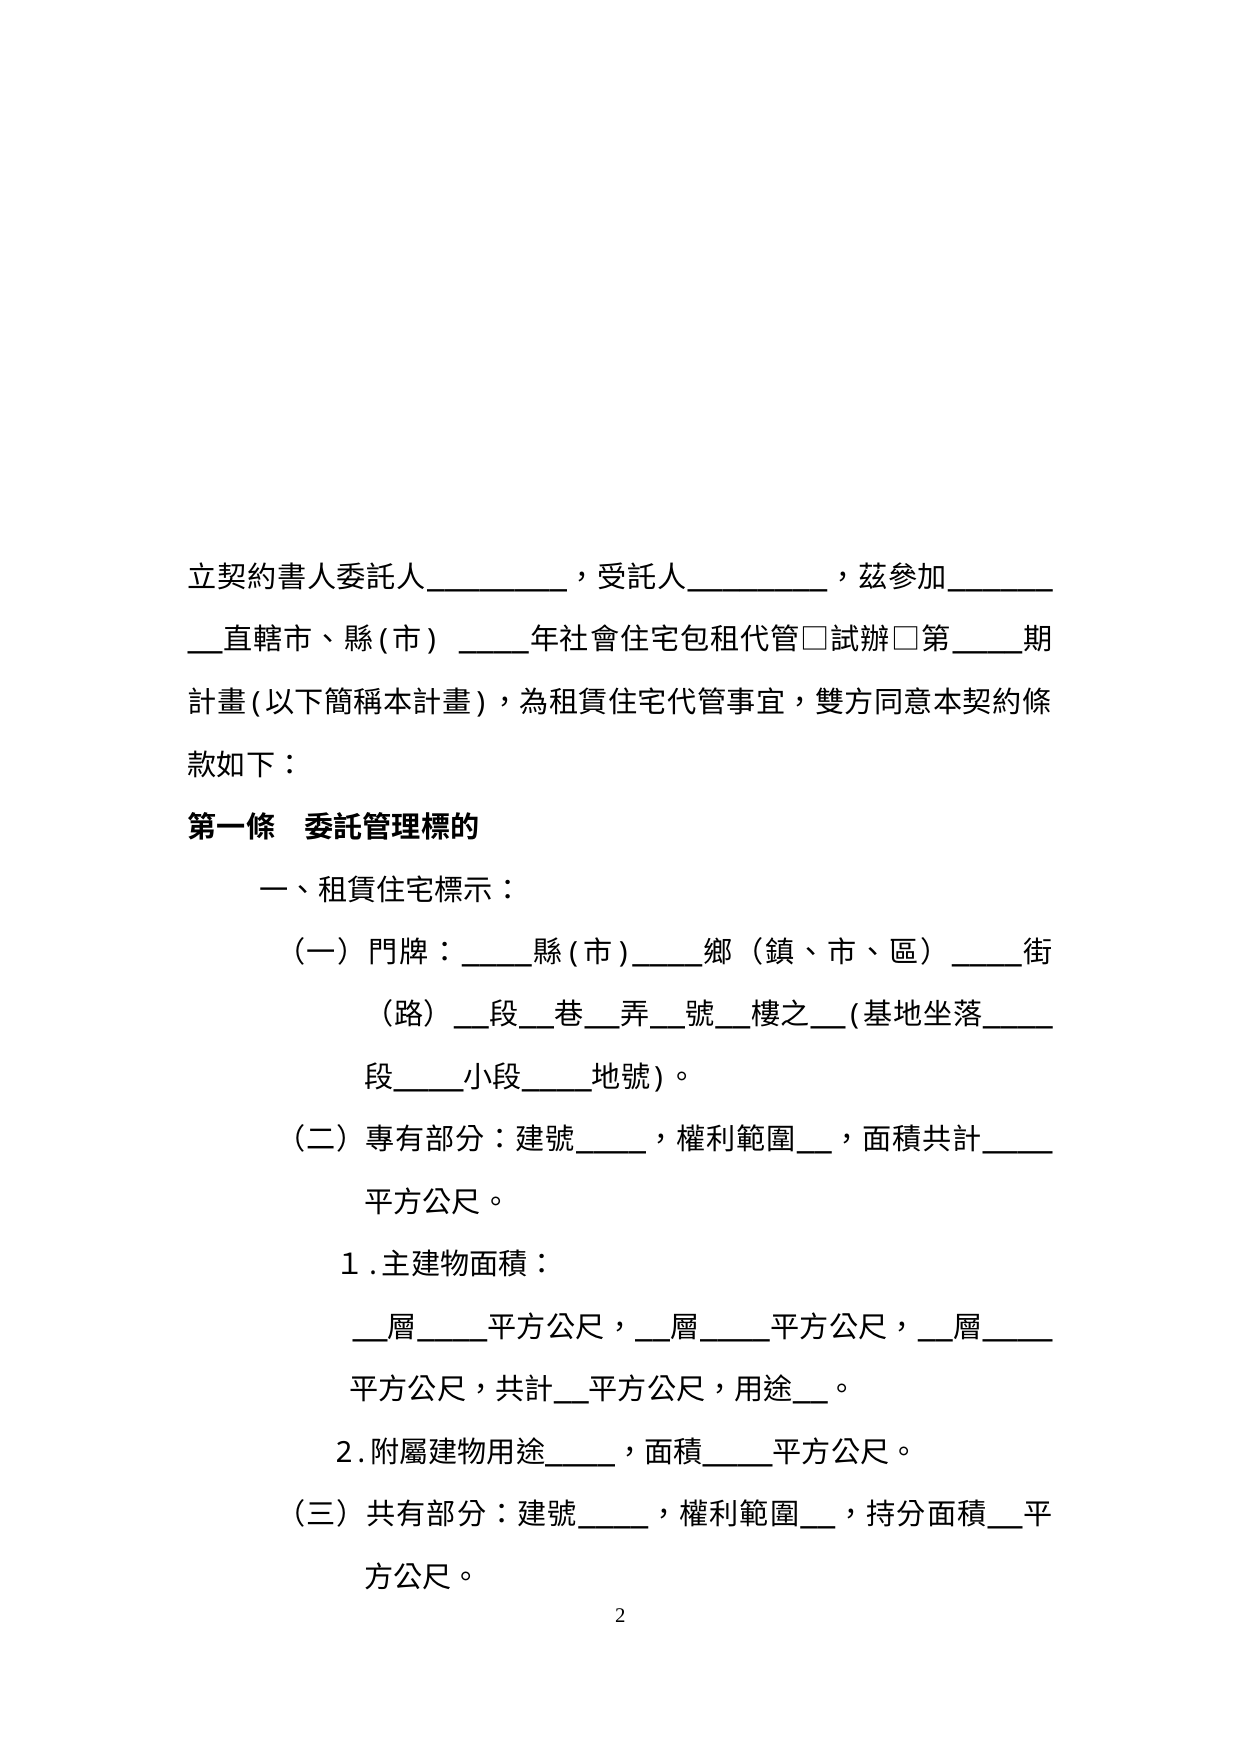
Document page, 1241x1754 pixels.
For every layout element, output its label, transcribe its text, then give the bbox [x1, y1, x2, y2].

text （二）專有部分：建號____，權利範圍__，面積共計____平方公尺。 [276, 1096, 1053, 1221]
text 第一條 委託管理標的 [187, 783, 1053, 846]
text （一）門牌：____縣(市)____鄉（鎮、市、區）____街（路）__段__巷__弄__號__樓之__(基地坐落____段____小段____地號)。 [276, 908, 1053, 1096]
text （三）共有部分：建號____，權利範圍__，持分面積__平方公尺。 [276, 1471, 1053, 1596]
text 2.附屬建物用途____，面積____平方公尺。 [313, 1408, 1053, 1471]
text __層____平方公尺，__層____平方公尺，__層____平方公尺，共計__平方公尺，用途__。 [349, 1283, 1053, 1408]
text １.主建物面積： [313, 1221, 1053, 1283]
text 立契約書人委託人________，受託人________，茲參加________直轄市、縣(市) ____年社會住宅包租代管□試辦□第____期計畫(以下簡稱本計畫)，為租賃住宅代管事宜，雙方同意本契約條款如下： [187, 533, 1053, 783]
text 一、租賃住宅標示： [259, 846, 1053, 908]
